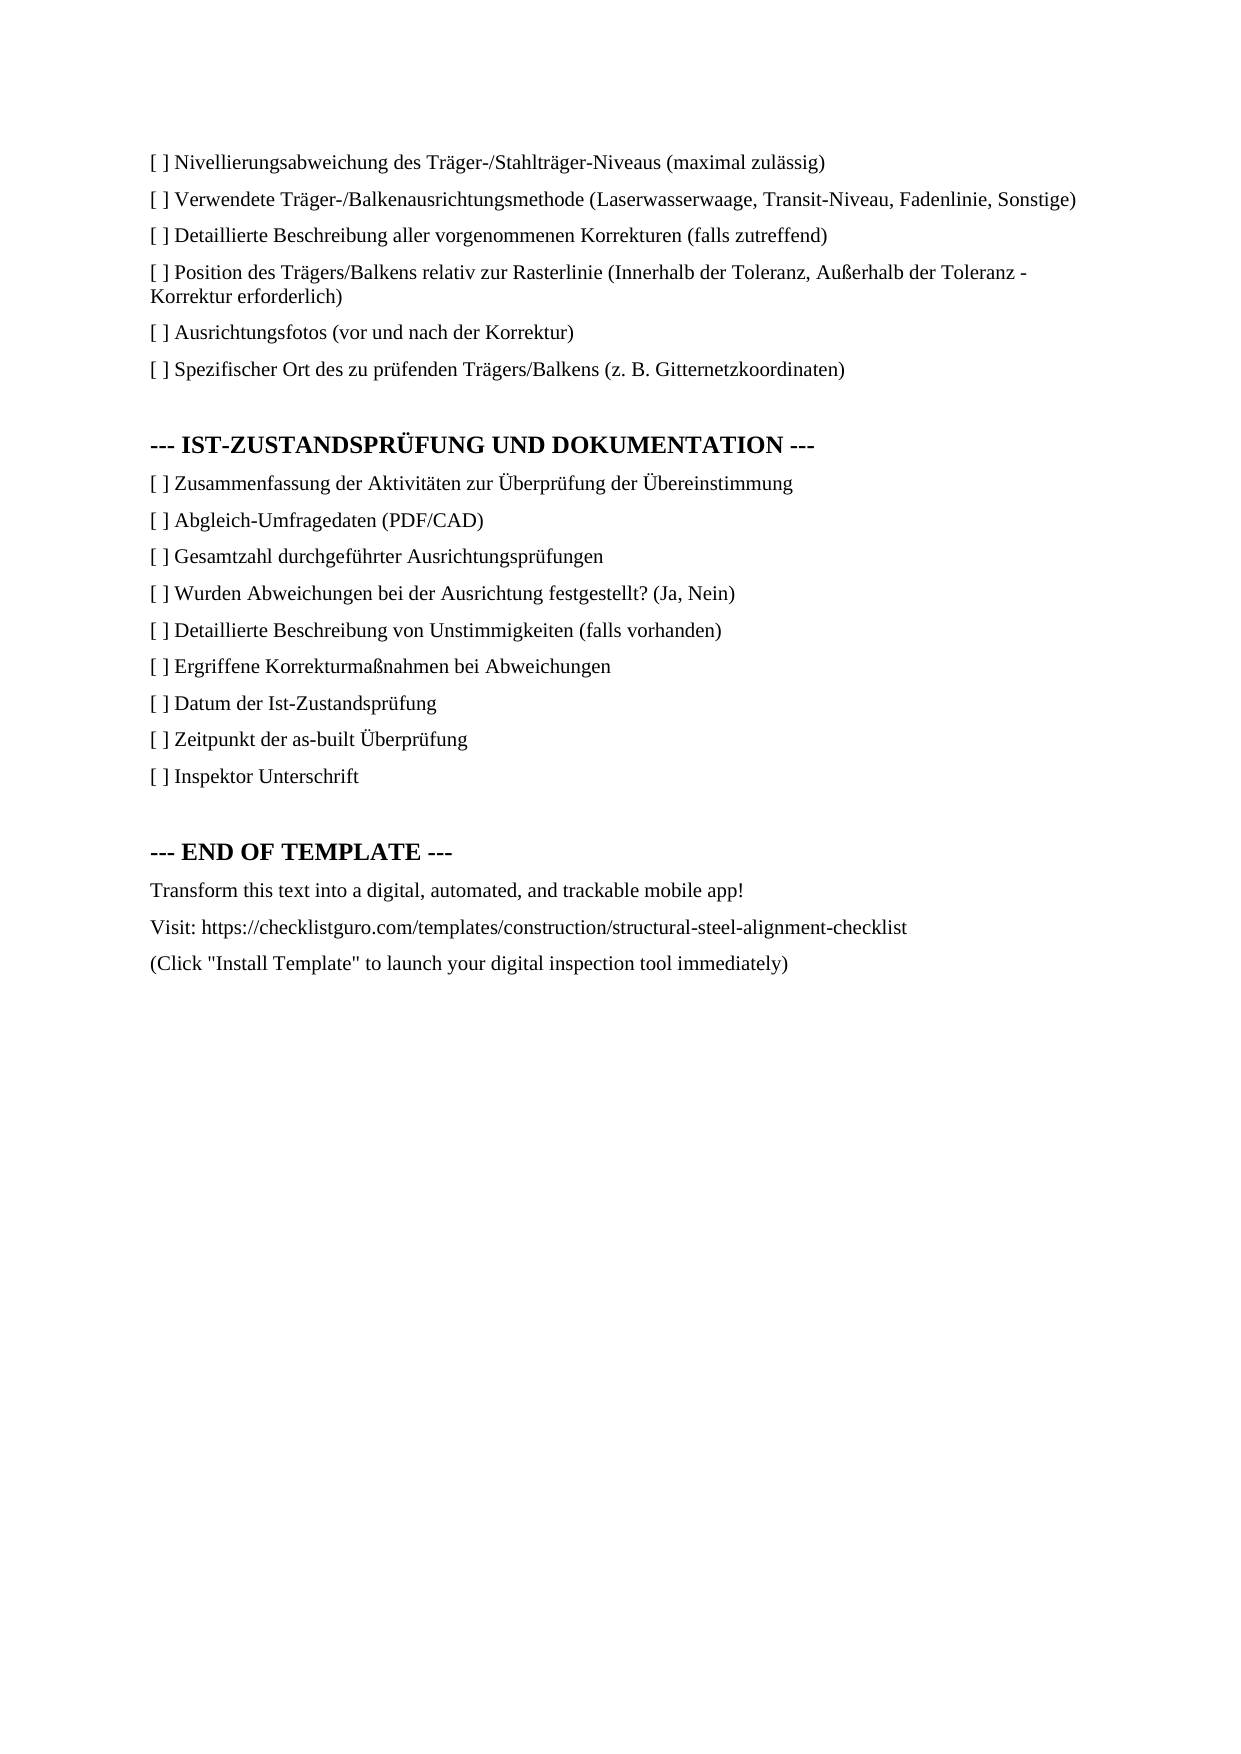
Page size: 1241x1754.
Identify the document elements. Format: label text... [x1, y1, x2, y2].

text [ ] Detaillierte Beschreibung aller vorgenommenen Korrekturen (falls zutreffend) [150, 223, 1090, 247]
text [ ] Gesamtzahl durchgeführter Ausrichtungsprüfungen [150, 544, 1090, 568]
text [ ] Abgleich-Umfragedaten (PDF/CAD) [150, 508, 1090, 532]
text [ ] Ergriffene Korrekturmaßnahmen bei Abweichungen [150, 654, 1090, 678]
text (Click "Install Template" to launch your digital inspection tool immediately) [150, 951, 1090, 975]
text [ ] Wurden Abweichungen bei der Ausrichtung festgestellt? (Ja, Nein) [150, 581, 1090, 605]
text [ ] Inspektor Unterschrift [150, 764, 1090, 788]
text [ ] Detaillierte Beschreibung von Unstimmigkeiten (falls vorhanden) [150, 617, 1090, 642]
text [ ] Ausrichtungsfotos (vor und nach der Korrektur) [150, 320, 1090, 344]
text [ ] Position des Trägers/Balkens relativ zur Rasterlinie (Innerhalb der Toleranz, Außerhalb der Toleranz - Korrektur erforderlich) [150, 260, 1090, 308]
text [ ] Zusammenfassung der Aktivitäten zur Überprüfung der Übereinstimmung [150, 471, 1090, 495]
text [ ] Verwendete Träger-/Balkenausrichtungsmethode (Laserwasserwaage, Transit-Niveau, Fadenlinie, Sonstige) [150, 187, 1090, 211]
text --- IST-ZUSTANDSPRÜFUNG UND DOKUMENTATION --- [150, 430, 1090, 459]
text [ ] Datum der Ist-Zustandsprüfung [150, 691, 1090, 715]
text [ ] Spezifischer Ort des zu prüfenden Trägers/Balkens (z. B. Gitternetzkoordinaten) [150, 357, 1090, 381]
text Transform this text into a digital, automated, and trackable mobile app! [150, 878, 1090, 902]
text [ ] Zeitpunkt der as-built Überprüfung [150, 727, 1090, 751]
text Visit: https://checklistguro.com/templates/construction/structural-steel-alignment-checklist [150, 915, 1090, 939]
text [ ] Nivellierungsabweichung des Träger-/Stahlträger-Niveaus (maximal zulässig) [150, 150, 1090, 174]
text --- END OF TEMPLATE --- [150, 837, 1090, 866]
